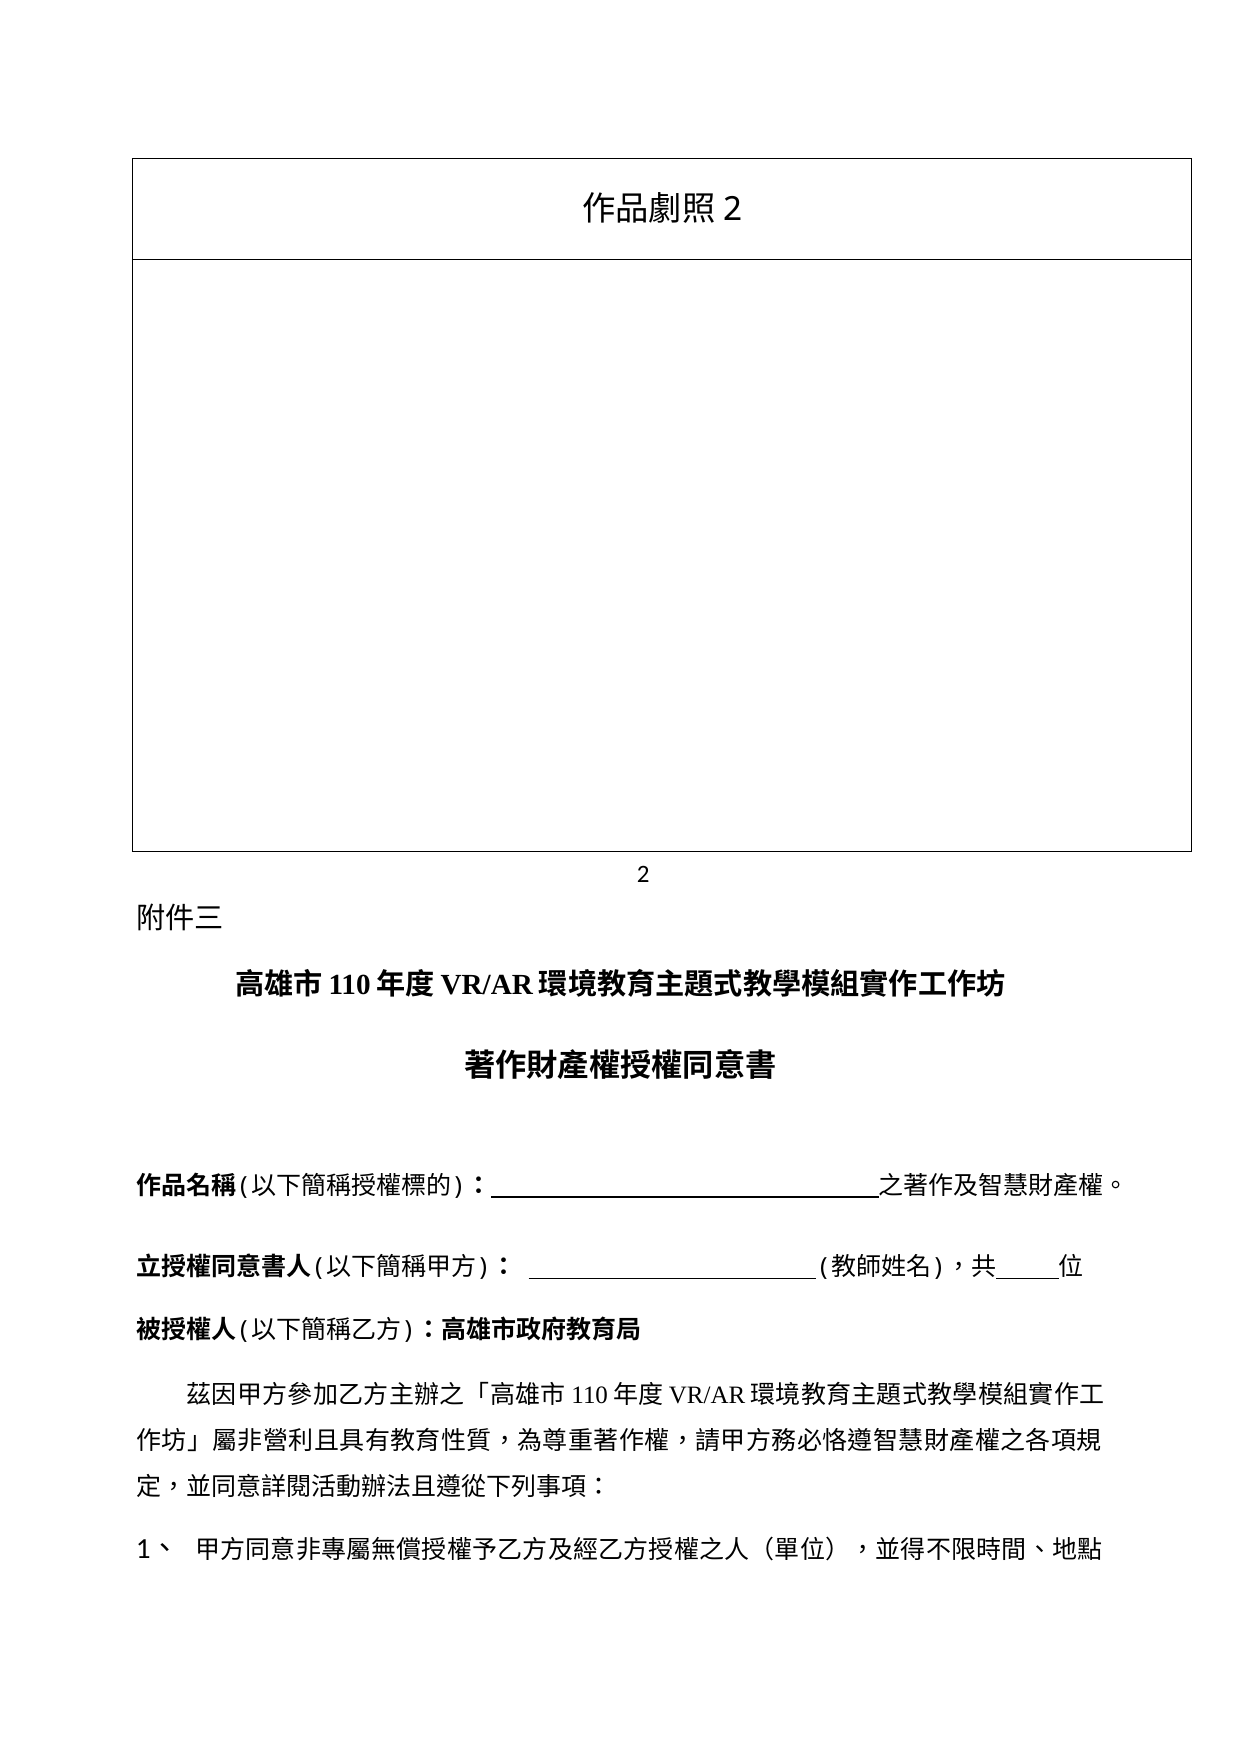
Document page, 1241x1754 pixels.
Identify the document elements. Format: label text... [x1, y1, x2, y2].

text 茲因甲方參加乙方主辦之「高雄市110年度VR/AR環境教育主題式教學模組實作工作坊」屬非營利且具有教育性質，為尊重著作權，請甲方務必恪遵智慧財產權之各項規定，並同意詳閱活動辦法且遵從下列事項： [136, 1367, 1104, 1504]
text 作品名稱(以下簡稱授權標的)： 之著作及智慧財產權。 [136, 1142, 1104, 1204]
text 立授權同意書人(以下簡稱甲方)： (教師姓名)，共 位 [136, 1223, 1104, 1286]
text 被授權人(以下簡稱乙方)：高雄市政府教育局 [136, 1286, 1104, 1348]
text 高雄市110年度VR/AR環境教育主題式教學模組實作工作坊 [136, 961, 1104, 1003]
table_cell [133, 260, 1191, 851]
list 甲方同意非專屬無償授權予乙方及經乙方授權之人（單位），並得不限時間、地點及方式，自由運用於各種媒體或媒介公開播送、公開傳輸及公開上映，以作為政策宣傳、推廣、教育、活動辦理及公益出版等使用。若「授權標的」之任何內容為二人以上之共同著作，甲方擔保已通知其他共同著作人關於本授權同意書之所有條款，並經各共同著作人全體同意授權代為簽署授權同意書。 [136, 1504, 1104, 1567]
table_cell 作品劇照2 [133, 159, 1191, 259]
text 附件三 [136, 890, 1104, 942]
text 著作財產權授權同意書 [136, 1040, 1104, 1086]
text 2 [182, 852, 1104, 890]
